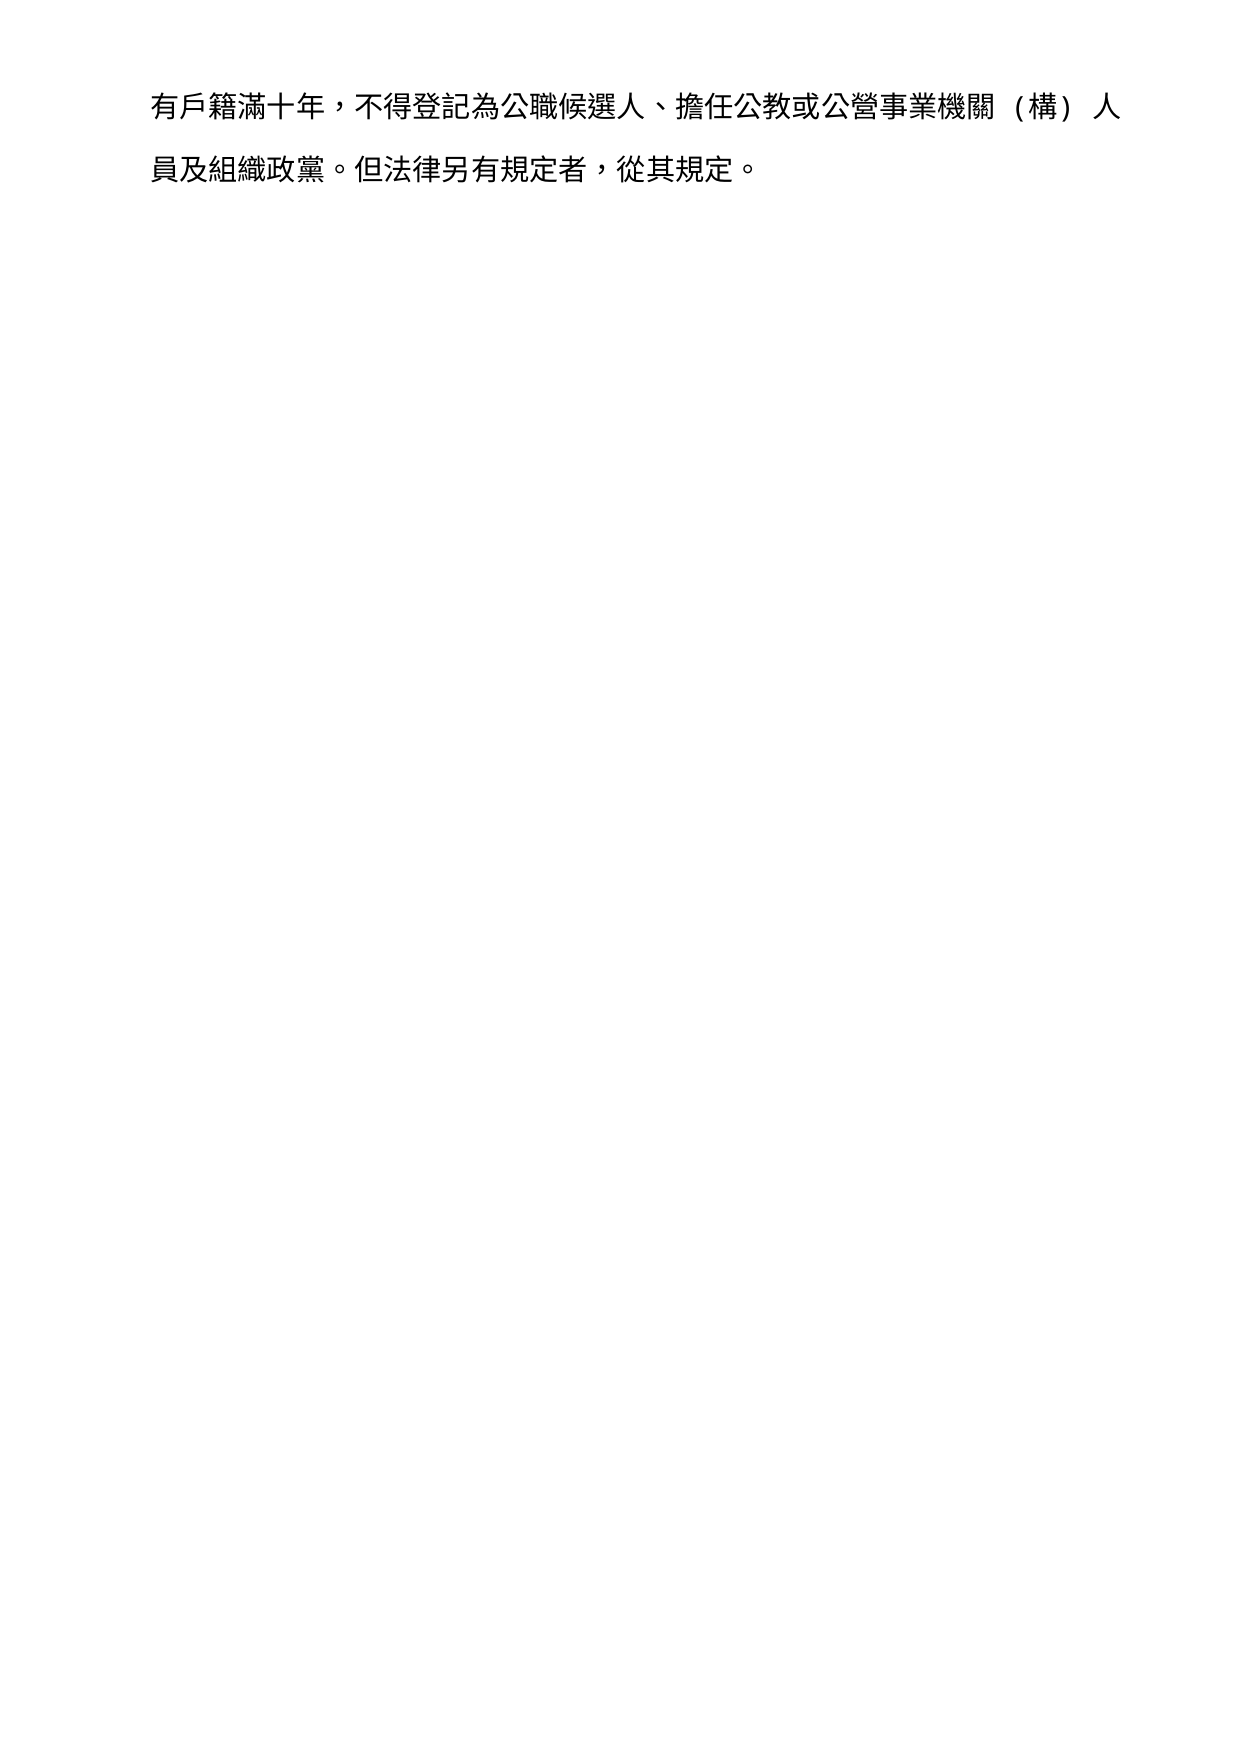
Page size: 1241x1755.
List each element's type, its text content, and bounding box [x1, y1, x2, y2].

text 有戶籍滿十年，不得登記為公職候選人、擔任公教或公營事業機關 (構) 人員及組織政黨。但法律另有規定者，從其規定。 [94, 63, 1122, 188]
